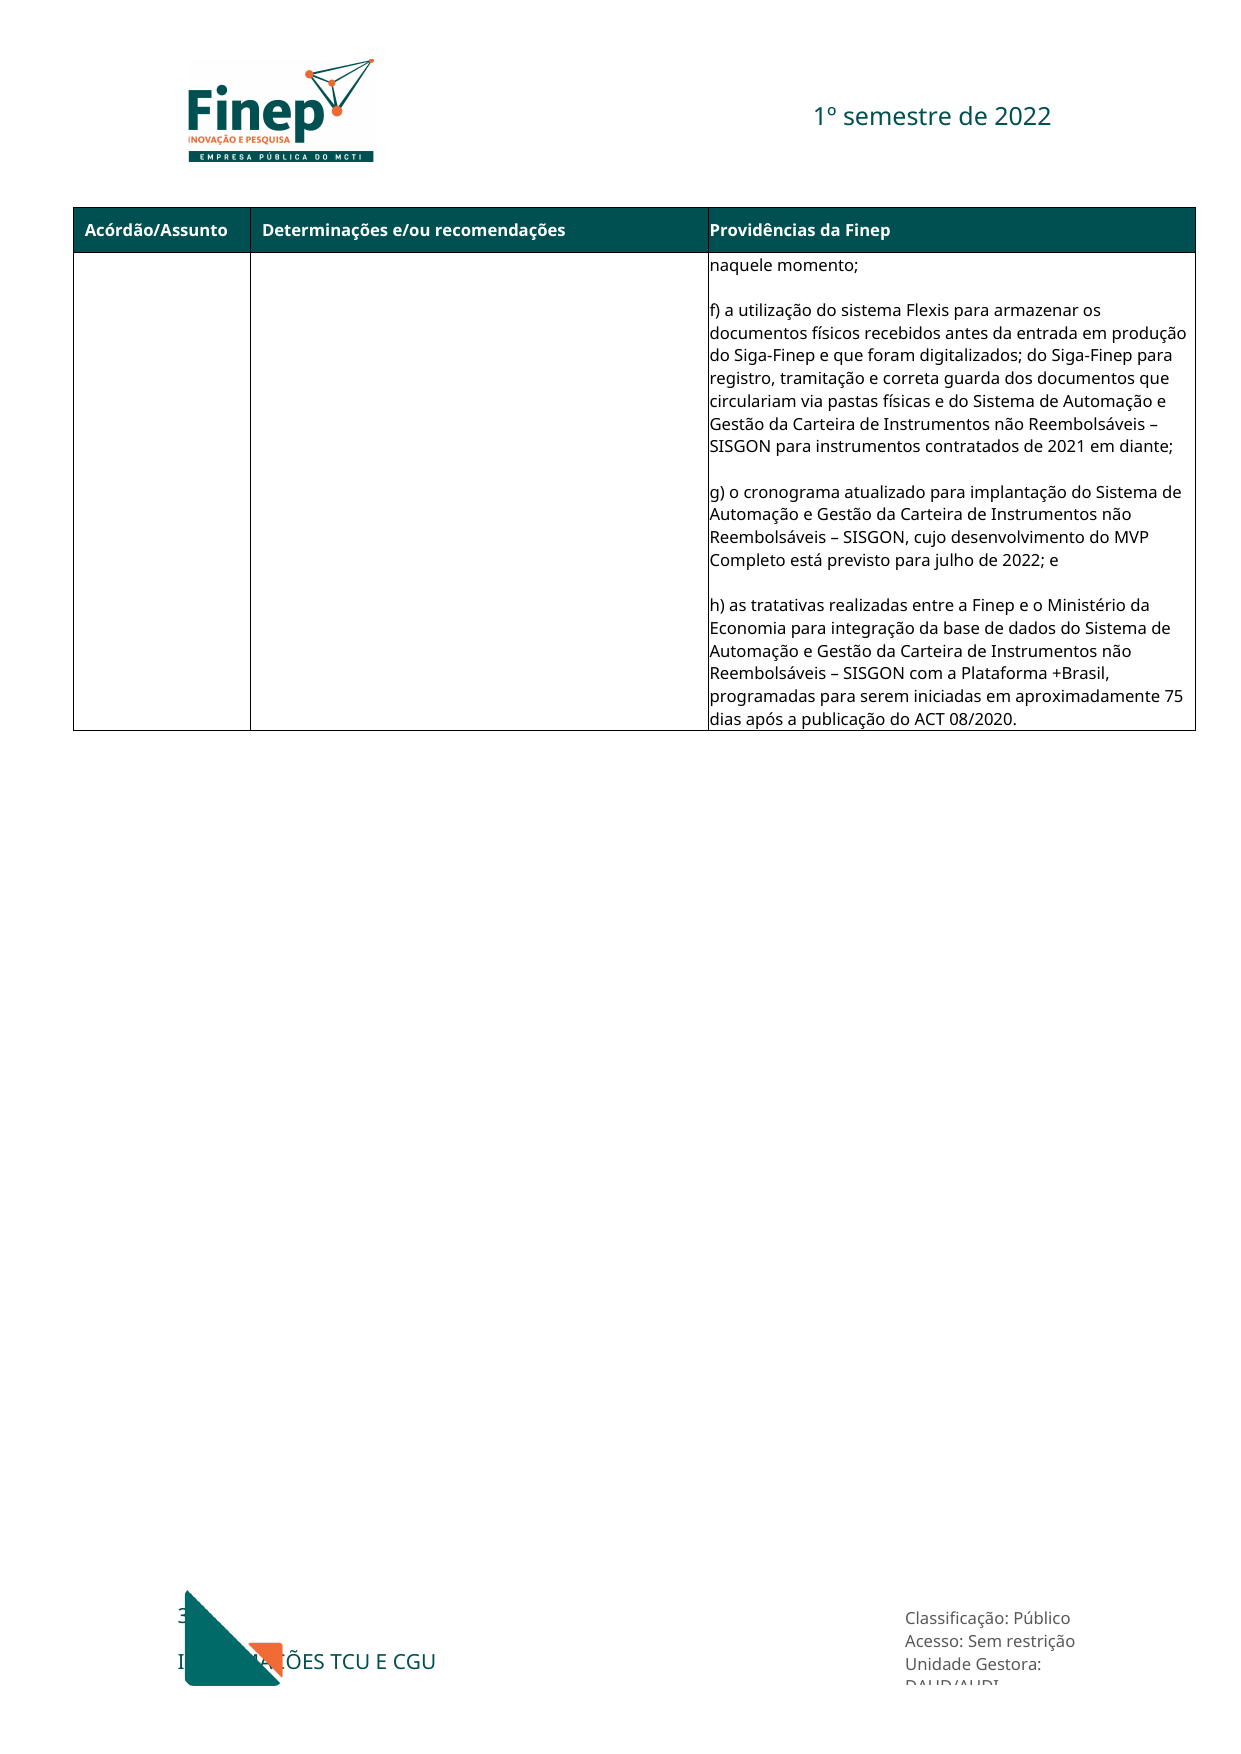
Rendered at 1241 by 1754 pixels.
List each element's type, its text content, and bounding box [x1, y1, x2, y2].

table_header Acórdão/Assunto [74, 208, 250, 252]
table_cell naquele momento; f) a utilização do sistema Flexis para armazenar os documentos físicos recebidos antes da entrada em produção do Siga-Finep e que foram digitalizados; do Siga-Finep para registro, tramitação e correta guarda dos documentos que circulariam via pastas físicas e do Sistema de Automação e Gestão da Carteira de Instrumentos não Reembolsáveis – SISGON para instrumentos contratados de 2021 em diante; g) o cronograma atualizado para implantação do Sistema de Automação e Gestão da Carteira de Instrumentos não Reembolsáveis – SISGON, cujo desenvolvimento do MVP Completo está previsto para julho de 2022; e h) as tratativas realizadas entre a Finep e o Ministério da Economia para integração da base de dados do Sistema de Automação e Gestão da Carteira de Instrumentos não Reembolsáveis – SISGON com a Plataforma +Brasil, programadas para serem iniciadas em aproximadamente 75 dias após a publicação do ACT 08/2020. [709, 253, 1195, 730]
table_cell [251, 253, 708, 730]
table_header Providências da Finep [709, 208, 1195, 252]
table_header Determinações e/ou recomendações [251, 208, 708, 252]
table_cell [74, 253, 250, 730]
